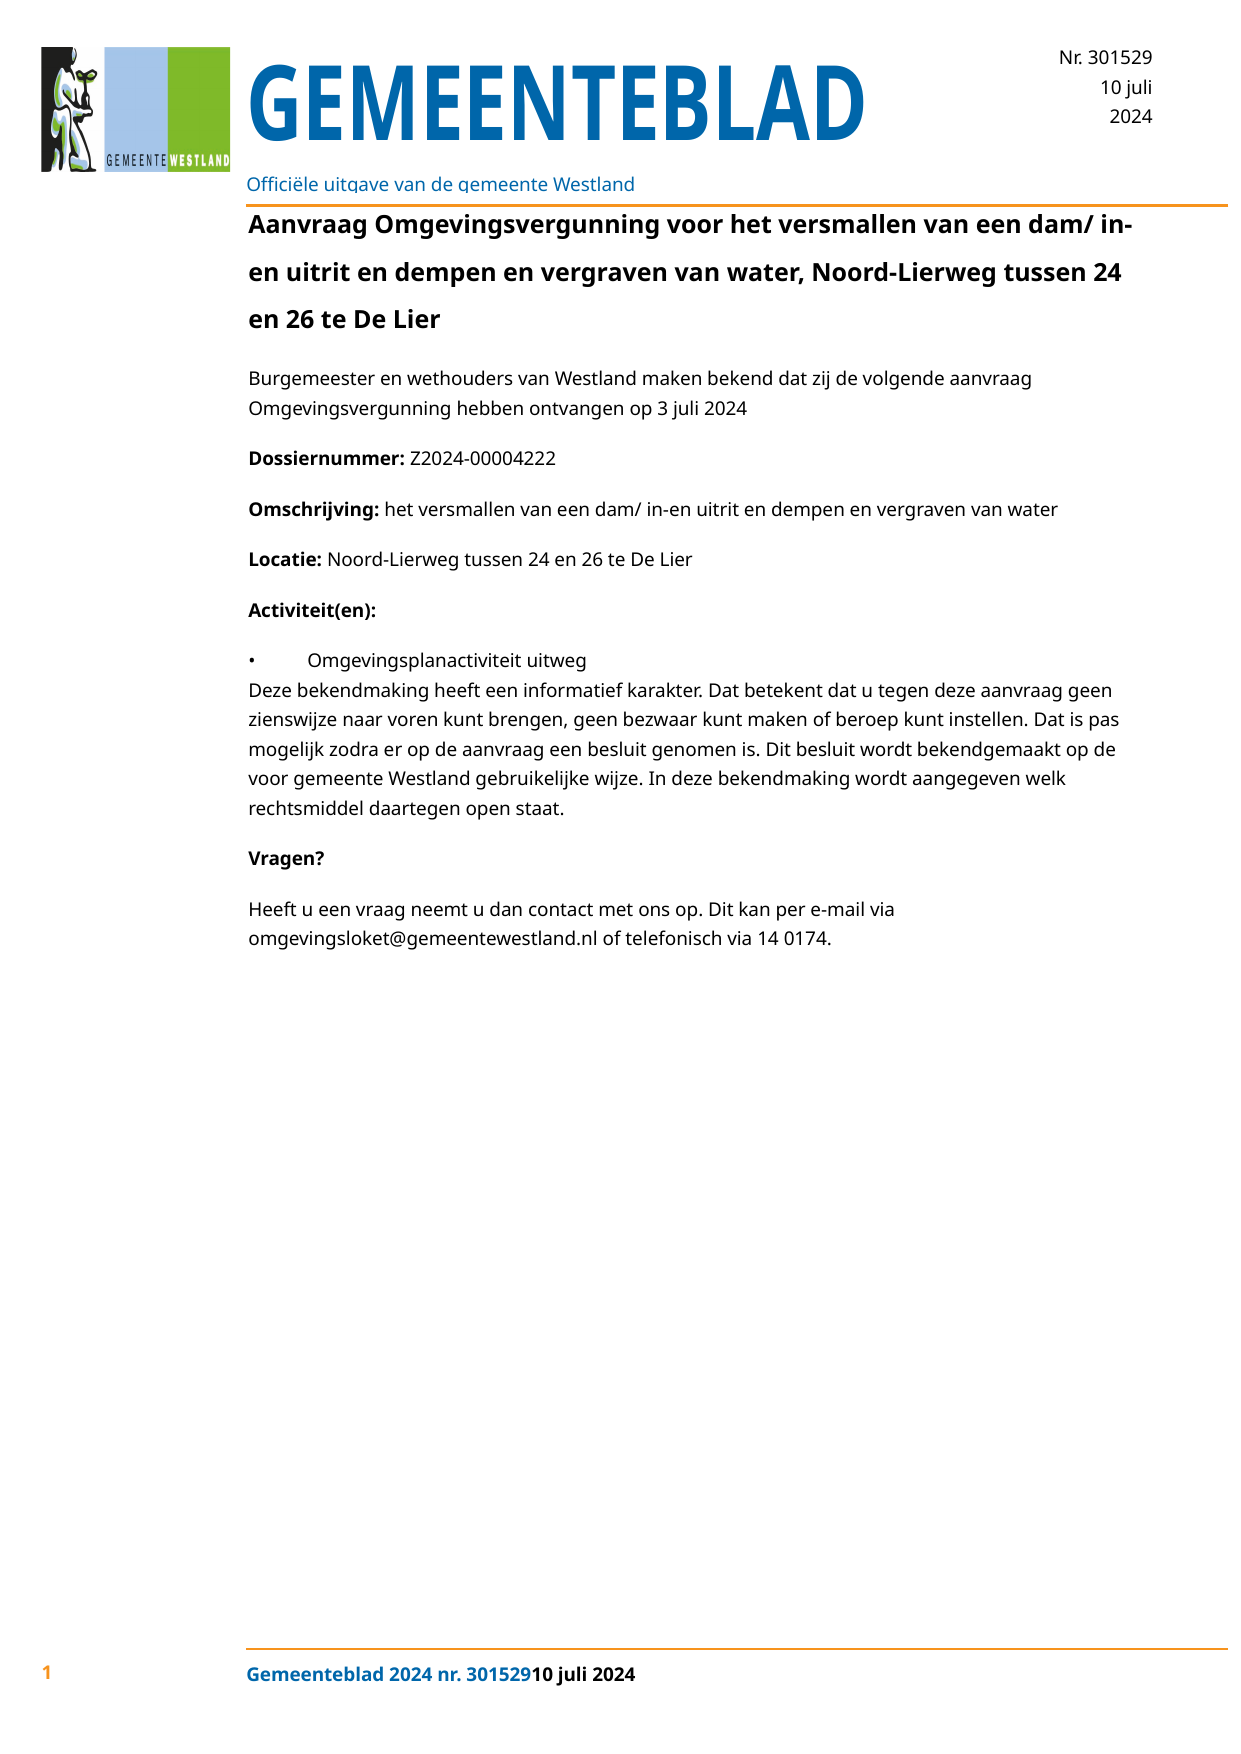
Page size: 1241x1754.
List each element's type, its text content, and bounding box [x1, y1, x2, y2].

text Heeft u een vraag neemt u dan contact met ons op. Dit kan per e-mail via omgevingsloket@gemeentewestland.nl of telefonisch via 14 0174. [248, 896, 1152, 951]
text Omschrijving: het versmallen van een dam/ in-en uitrit en dempen en vergraven van water [248, 496, 1152, 522]
text Vragen? [248, 846, 1152, 871]
text Aanvraag Omgevingsvergunning voor het versmallen van een dam/ in-en uitrit en dempen en vergraven van water, Noord-Lierweg tussen 24 en 26 te De Lier [248, 207, 1152, 336]
text Dossiernummer: Z2024-00004222 [248, 446, 1152, 471]
text Locatie: Noord-Lierweg tussen 24 en 26 te De Lier [248, 546, 1152, 572]
text Burgemeester en wethouders van Westland maken bekend dat zij de volgende aanvraag Omgevingsvergunning hebben ontvangen op 3 juli 2024 [248, 366, 1152, 421]
picture [41, 47, 231, 172]
text Activiteit(en): [248, 597, 1152, 622]
text Deze bekendmaking heeft een informatief karakter. Dat betekent dat u tegen deze aanvraag geen zienswijze naar voren kunt brengen, geen bezwaar kunt maken of beroep kunt instellen. Dat is pas mogelijk zodra er op de aanvraag een besluit genomen is. Dit besluit wordt bekendgemaakt op de voor gemeente Westland gebruikelijke wijze. In deze bekendmaking wordt aangegeven welk rechtsmiddel daartegen open staat. [248, 677, 1152, 821]
list Omgevingsplanactiviteit uitweg [248, 647, 1152, 673]
